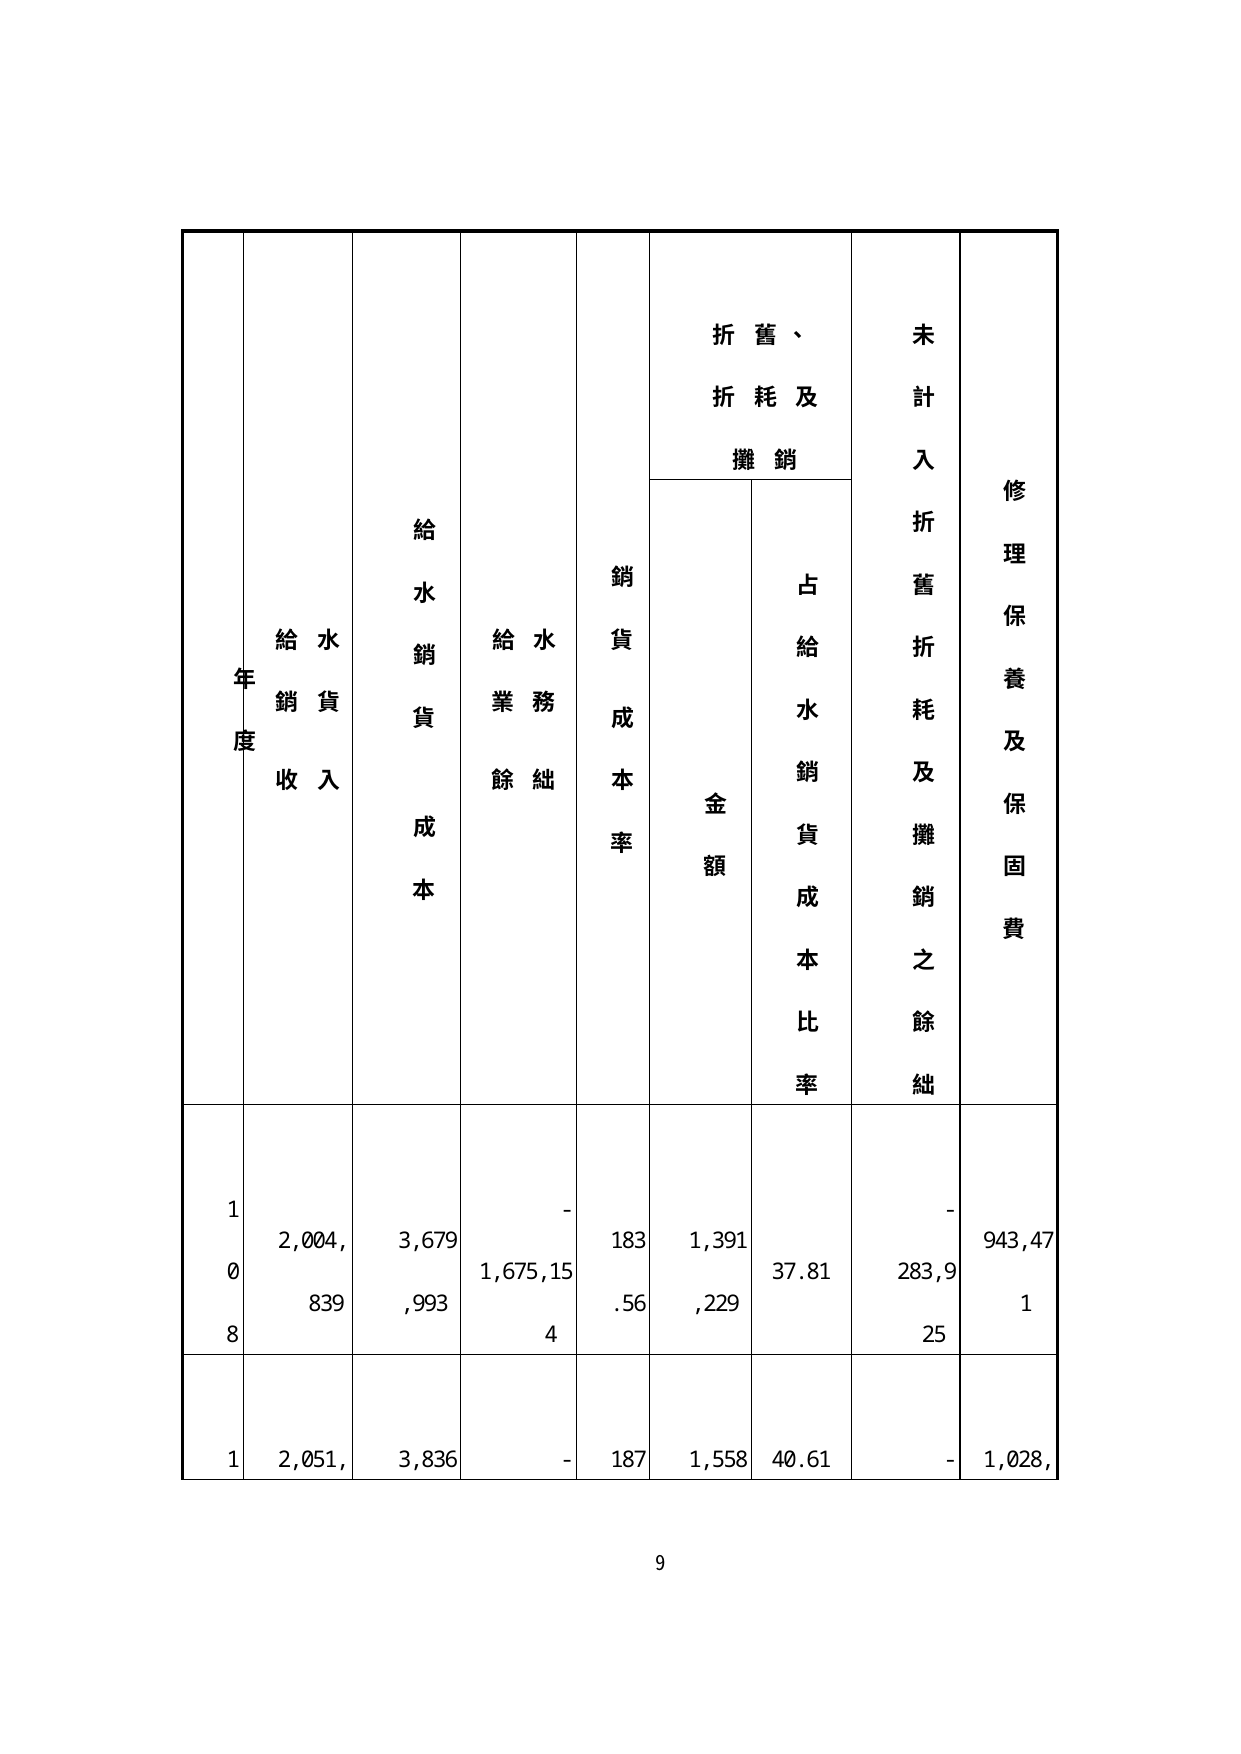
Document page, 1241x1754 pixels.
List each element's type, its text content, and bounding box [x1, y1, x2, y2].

table_cell 183.56 [577, 1105, 649, 1354]
table_cell -1,675,154 [461, 1105, 576, 1354]
table_cell 3,836 [353, 1355, 460, 1479]
table_cell 1,028, [961, 1355, 1056, 1479]
table_cell 108 [184, 1105, 243, 1354]
table_header 未計入折舊折耗及攤銷之餘絀情形 [852, 233, 959, 1104]
table_header 給水銷貨 成本 [353, 233, 460, 1104]
table_cell 187 [577, 1355, 649, 1479]
table_cell 1,391,229 [650, 1105, 751, 1354]
table_header 銷貨 成本率 [577, 233, 649, 1104]
table_header 修理保養及保固費 [961, 233, 1056, 1104]
table_cell 2,004,839 [244, 1105, 352, 1354]
table_cell 占給水銷貨成本比率 [752, 480, 851, 1104]
table_cell 37.81 [752, 1105, 851, 1354]
table_header 年度 [184, 233, 243, 1104]
table_cell 1,558 [650, 1355, 751, 1479]
table_header 給水銷貨 收入 [244, 233, 352, 1104]
table_cell 金額 [650, 480, 751, 1104]
table_cell 943,471 [961, 1105, 1056, 1354]
table_cell [461, 1355, 576, 1479]
table_cell [852, 1355, 959, 1479]
table_cell 3,679,993 [353, 1105, 460, 1354]
table_cell 1 [184, 1355, 243, 1479]
table_cell 40.61 [752, 1355, 851, 1479]
table_header 折舊、折耗及攤銷 [650, 233, 851, 479]
table_cell 2,051, [244, 1355, 352, 1479]
table_header 給水業務 餘絀 [461, 233, 576, 1104]
table_cell -283,925 [852, 1105, 959, 1354]
